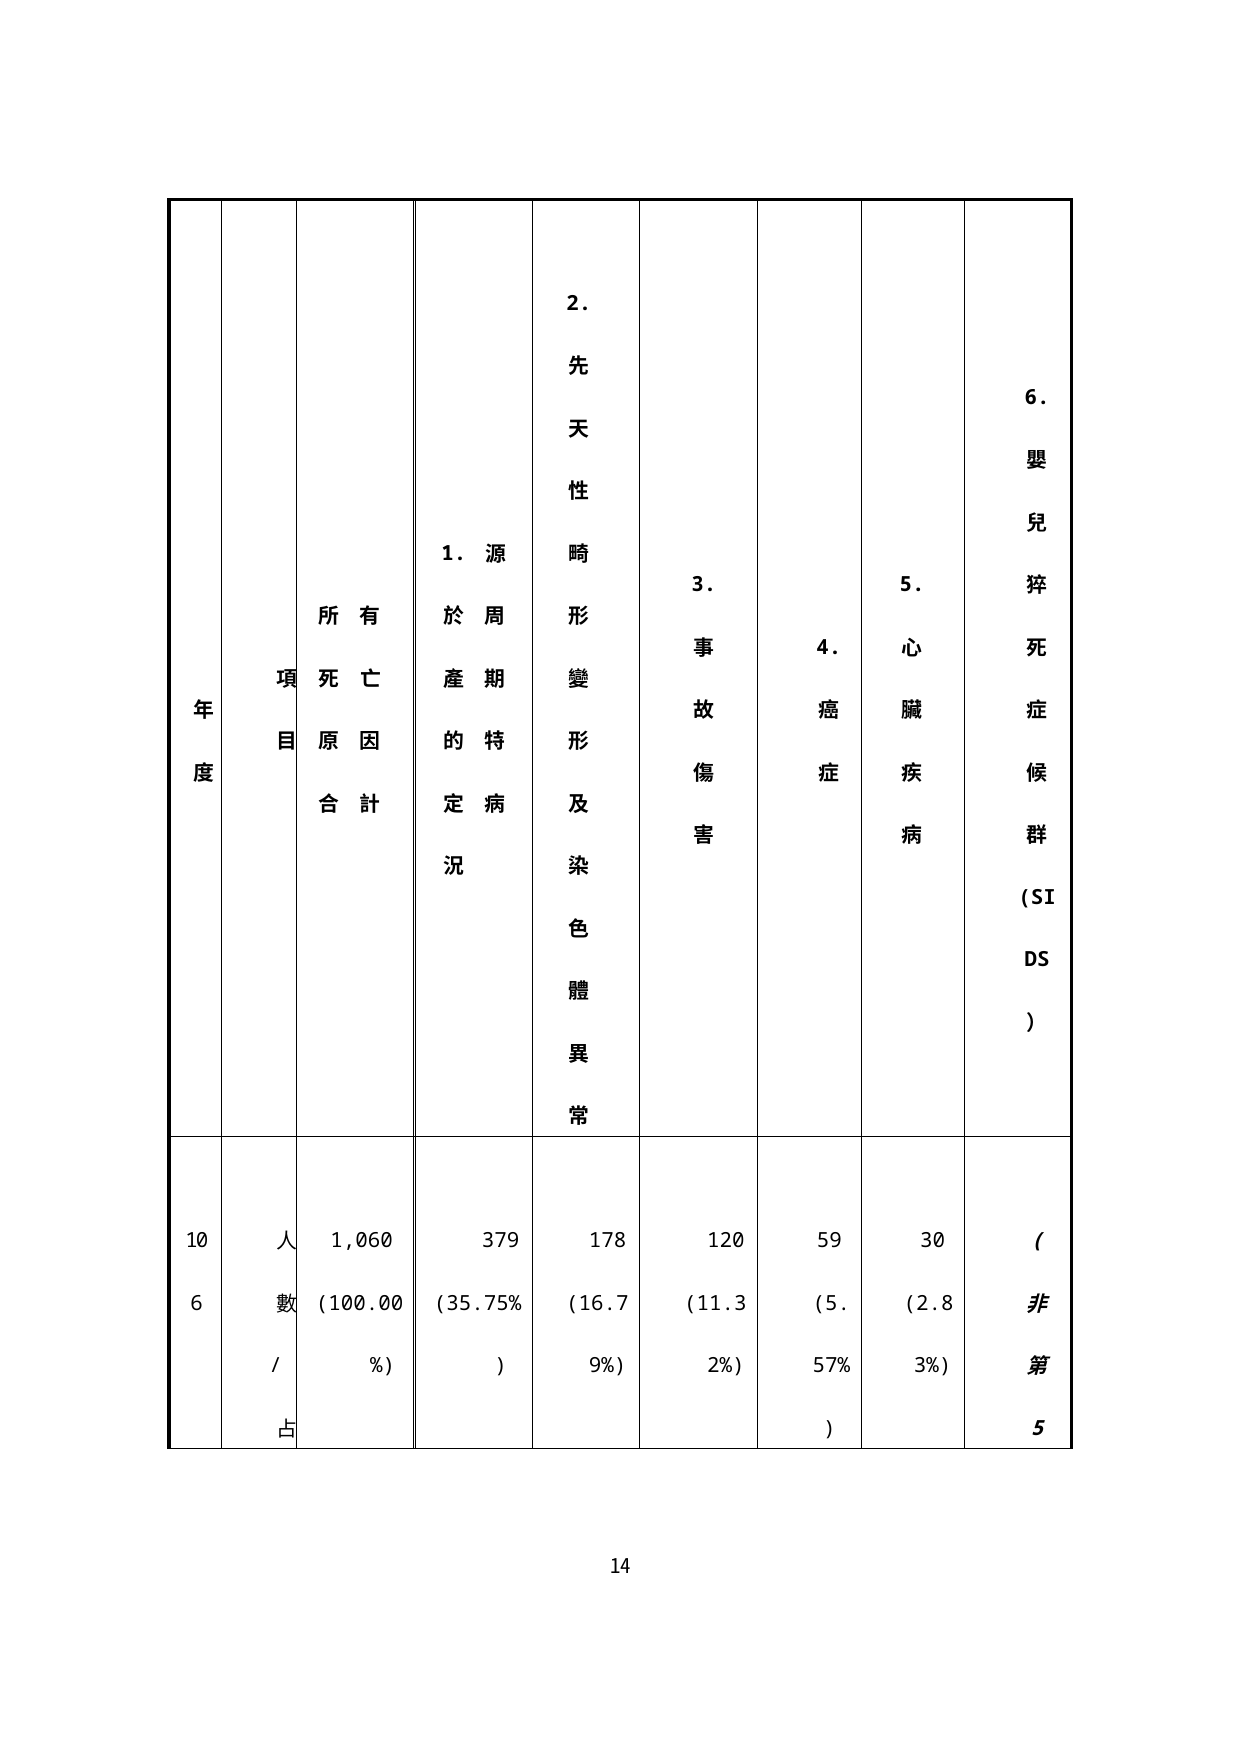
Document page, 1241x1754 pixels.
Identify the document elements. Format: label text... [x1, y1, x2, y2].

table_cell 106 [171, 1137, 221, 1448]
table_cell 120 (11.32%) [640, 1137, 757, 1448]
table_header 年度 [171, 201, 221, 1136]
table_header 項目 [222, 201, 296, 1136]
table_cell 59 (5.57%) [758, 1137, 861, 1448]
table_header 所有死亡原因合計 [297, 201, 413, 1136]
table_cell 30 (2.83%) [862, 1137, 964, 1448]
table_header 4.癌症 [758, 201, 861, 1136]
table_header 3.事故傷害 [640, 201, 757, 1136]
table_cell (非第5 [965, 1137, 1070, 1448]
table_header 1.源於周產期的特定病況 [416, 201, 532, 1136]
table_header 5.心臟疾病 [862, 201, 964, 1136]
table_cell 人數/占 [222, 1137, 296, 1448]
table_cell 379 (35.75%) [416, 1137, 532, 1448]
table_cell 178 (16.79%) [533, 1137, 639, 1448]
table_cell 1,060 (100.00%) [297, 1137, 413, 1448]
table_header 6.嬰兒猝死症候群(SIDS） [965, 201, 1070, 1136]
table_header 2.先天性畸形變形及染色體異常 [533, 201, 639, 1136]
